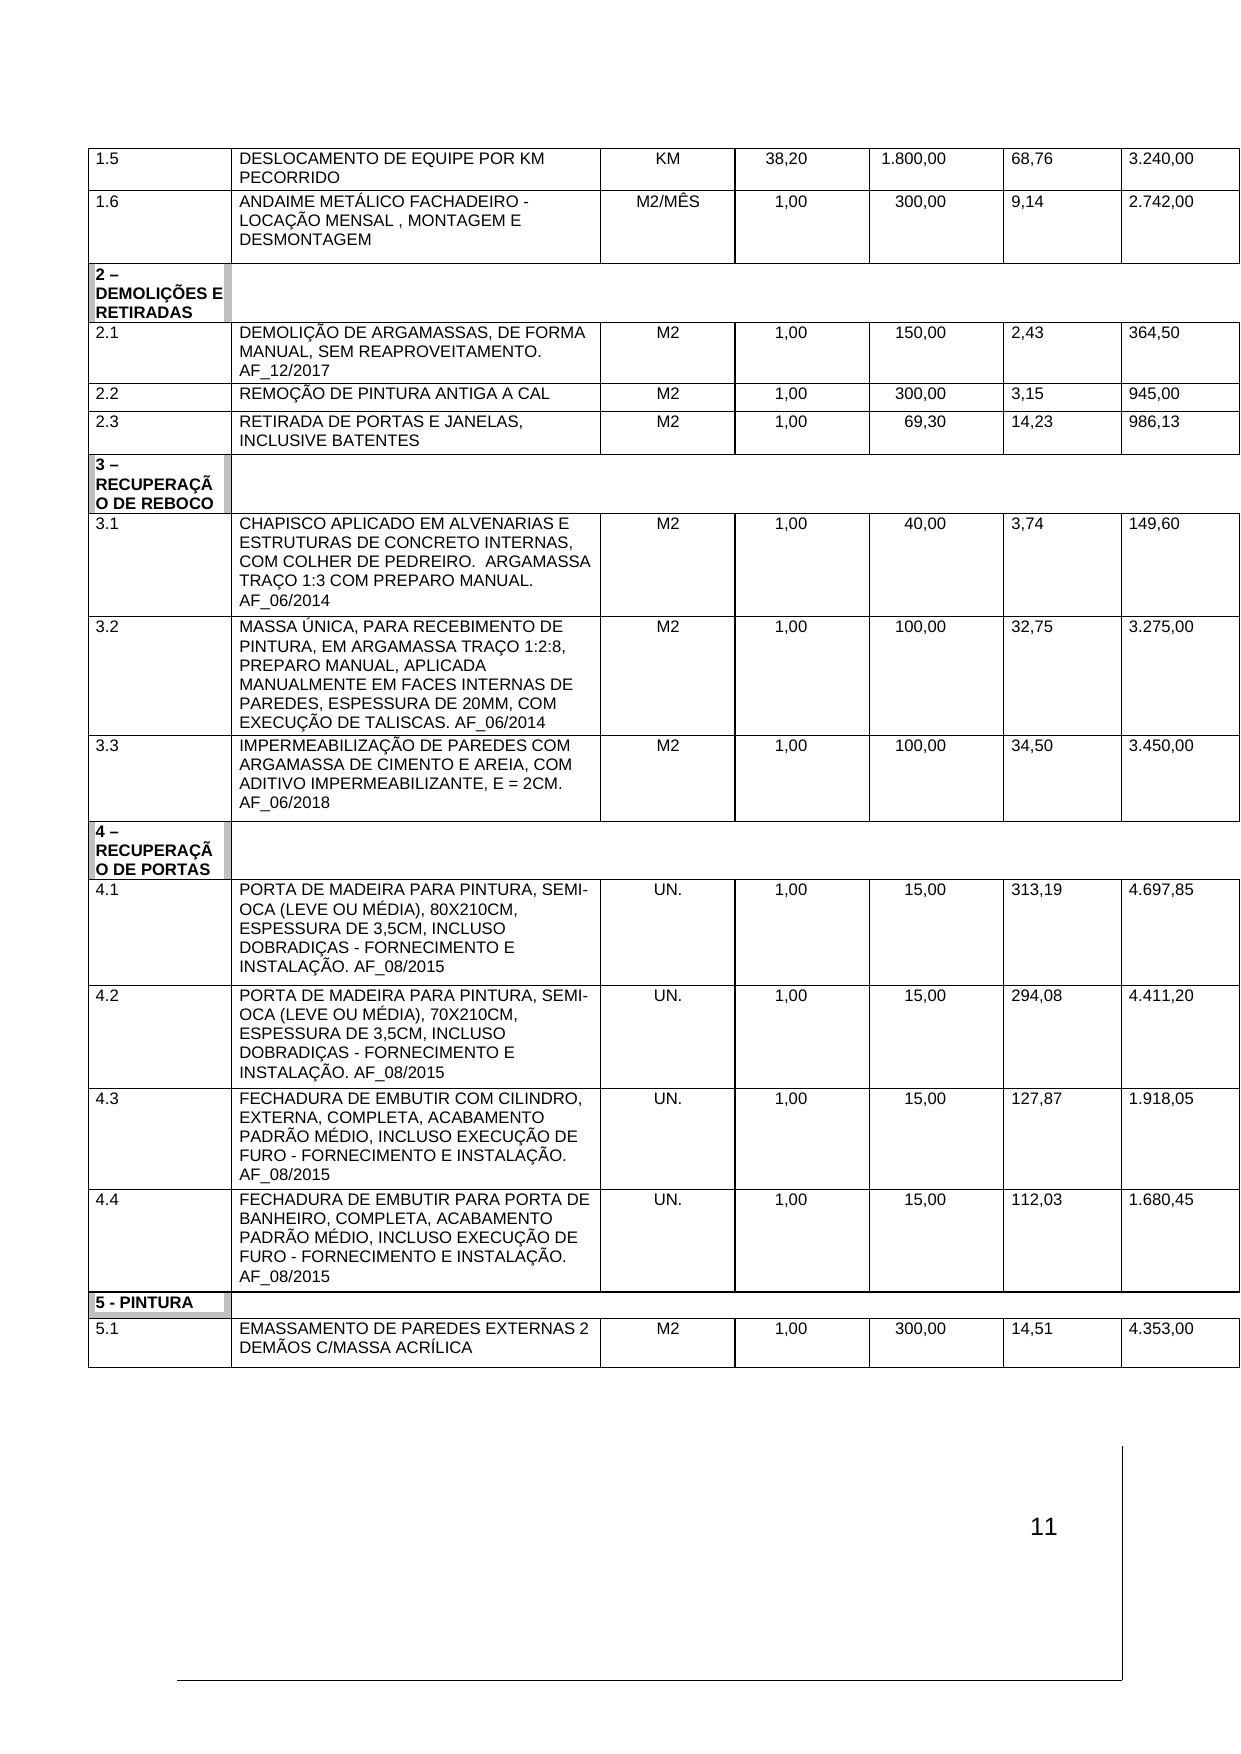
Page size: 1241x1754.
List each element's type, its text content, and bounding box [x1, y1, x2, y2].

table_cell IMPERMEABILIZAÇÃO DE PAREDES COM ARGAMASSA DE CIMENTO E AREIA, COM ADITIVO IMPERMEABILIZANTE, E = 2CM. AF_06/2018 [232, 736, 600, 821]
table_cell [1121, 283, 1239, 322]
table_cell EMASSAMENTO DE PAREDES EXTERNAS 2 DEMÃOS C/MASSA ACRÍLICA [232, 1319, 600, 1367]
table_cell 3.3 [89, 736, 231, 821]
table_cell PORTA DE MADEIRA PARA PINTURA, SEMI-OCA (LEVE OU MÉDIA), 70X210CM, ESPESSURA DE 3,5CM, INCLUSO DOBRADIÇAS - FORNECIMENTO E INSTALAÇÃO. AF_08/2015 [232, 986, 600, 1087]
table_cell 15,00 [870, 1190, 1003, 1291]
table_cell 150,00 [870, 323, 1003, 383]
table_cell [232, 1312, 256, 1318]
table_cell M2 [601, 617, 734, 734]
table_cell [735, 841, 864, 879]
table_cell 69,30 [870, 412, 1003, 454]
table_cell [593, 841, 601, 879]
table_cell [864, 841, 869, 879]
table_cell [729, 841, 735, 879]
table_cell 149,60 [1122, 514, 1239, 616]
table_cell 3.275,00 [1122, 617, 1239, 734]
table_cell 945,00 [1122, 384, 1239, 411]
table_cell MASSA ÚNICA, PARA RECEBIMENTO DE PINTURA, EM ARGAMASSA TRAÇO 1:2:8, PREPARO MANUAL, APLICADA MANUALMENTE EM FACES INTERNAS DE PAREDES, ESPESSURA DE 20MM, COM EXECUÇÃO DE TALISCAS. AF_06/2014 [232, 617, 600, 734]
table_cell 1,00 [736, 323, 869, 383]
table_cell 68,76 [1004, 149, 1121, 190]
table_cell 4.697,85 [1122, 880, 1239, 985]
table_cell 100,00 [870, 736, 1003, 821]
table_cell 2.2 [89, 384, 231, 411]
table_cell 3.240,00 [1122, 149, 1239, 190]
table_cell 300,00 [870, 384, 1003, 411]
table_cell M2 [601, 384, 734, 411]
table_cell 1,00 [736, 1319, 869, 1367]
table_cell 313,19 [1004, 880, 1121, 985]
table_cell 1,00 [736, 412, 869, 454]
table_cell 15,00 [870, 986, 1003, 1087]
table_cell M2 [601, 412, 734, 454]
table_cell [593, 1312, 601, 1318]
table_cell [256, 841, 593, 879]
table_cell 3.450,00 [1122, 736, 1239, 821]
table_cell [593, 474, 601, 513]
table_cell 4.353,00 [1122, 1319, 1239, 1367]
table_cell 294,08 [1004, 986, 1121, 1087]
table_cell [1004, 283, 1121, 322]
table_cell [232, 474, 256, 513]
table_cell [256, 1312, 593, 1318]
table_cell 4.1 [89, 880, 231, 985]
table_cell [729, 474, 735, 513]
table_cell [601, 283, 728, 322]
table_cell PORTA DE MADEIRA PARA PINTURA, SEMI-OCA (LEVE OU MÉDIA), 80X210CM, ESPESSURA DE 3,5CM, INCLUSO DOBRADIÇAS - FORNECIMENTO E INSTALAÇÃO. AF_08/2015 [232, 880, 600, 985]
table_cell 34,50 [1004, 736, 1121, 821]
table_cell 4.4 [89, 1190, 231, 1291]
table_cell 127,87 [1004, 1089, 1121, 1189]
table_cell 4.2 [89, 986, 231, 1087]
table_cell UN. [601, 880, 734, 985]
table_cell [1004, 1312, 1121, 1318]
table_cell [1004, 474, 1121, 513]
table_cell [601, 1312, 728, 1318]
table_cell [729, 283, 735, 322]
table_cell [232, 841, 256, 879]
table_cell 1,00 [736, 514, 869, 616]
table_cell [735, 474, 864, 513]
table_cell 5 - PINTURA [89, 1293, 231, 1318]
table_cell 4.411,20 [1122, 986, 1239, 1087]
table_cell 40,00 [870, 514, 1003, 616]
table_cell 1,00 [736, 617, 869, 734]
table_cell M2 [601, 323, 734, 383]
table_cell 2,43 [1004, 323, 1121, 383]
table_cell 1.800,00 [870, 149, 1003, 190]
table_cell M2 [601, 514, 734, 616]
table_cell 4.3 [89, 1089, 231, 1189]
table_cell [1121, 1312, 1239, 1318]
table_cell 1.918,05 [1122, 1089, 1239, 1189]
table_cell 3.1 [89, 514, 231, 616]
table_cell 1,00 [736, 736, 869, 821]
table_cell 2.1 [89, 323, 231, 383]
table_cell 1,00 [736, 384, 869, 411]
table_cell 364,50 [1122, 323, 1239, 383]
table_cell [869, 1312, 999, 1318]
table_cell [256, 474, 593, 513]
table_cell DESLOCAMENTO DE EQUIPE POR KM PECORRIDO [232, 149, 600, 190]
table_cell 32,75 [1004, 617, 1121, 734]
table_cell 1.5 [89, 149, 231, 190]
table_cell 1,00 [736, 1089, 869, 1189]
table_cell 9,14 [1004, 191, 1121, 263]
table_cell REMOÇÃO DE PINTURA ANTIGA A CAL [232, 384, 600, 411]
table_cell [999, 474, 1004, 513]
table_cell [869, 841, 999, 879]
table_cell 1.680,45 [1122, 1190, 1239, 1291]
table_cell RETIRADA DE PORTAS E JANELAS, INCLUSIVE BATENTES [232, 412, 600, 454]
table_cell M2 [601, 736, 734, 821]
table_cell 3,15 [1004, 384, 1121, 411]
table_cell CHAPISCO APLICADO EM ALVENARIAS E ESTRUTURAS DE CONCRETO INTERNAS, COM COLHER DE PEDREIRO. ARGAMASSA TRAÇO 1:3 COM PREPARO MANUAL. AF_06/2014 [232, 514, 600, 616]
table_cell 38,20 [736, 149, 869, 190]
table_cell 5.1 [89, 1319, 231, 1367]
table_cell FECHADURA DE EMBUTIR COM CILINDRO, EXTERNA, COMPLETA, ACABAMENTO PADRÃO MÉDIO, INCLUSO EXECUÇÃO DE FURO - FORNECIMENTO E INSTALAÇÃO. AF_08/2015 [232, 1089, 600, 1189]
table_cell 14,23 [1004, 412, 1121, 454]
table_cell KM [601, 149, 734, 190]
table_cell UN. [601, 1089, 734, 1189]
table_cell [1004, 841, 1121, 879]
table_cell [999, 841, 1004, 879]
table_cell 100,00 [870, 617, 1003, 734]
table_cell [864, 474, 869, 513]
table_cell 1,00 [736, 880, 869, 985]
table_cell [601, 841, 728, 879]
table_cell [869, 283, 999, 322]
table_cell [1121, 841, 1239, 879]
table_cell M2/MÊS [601, 191, 734, 263]
table_cell [735, 283, 864, 322]
table_cell 15,00 [870, 1089, 1003, 1189]
table_cell [999, 283, 1004, 322]
table_cell [256, 283, 593, 322]
table_cell 15,00 [870, 880, 1003, 985]
table_cell 300,00 [870, 1319, 1003, 1367]
table_cell ANDAIME METÁLICO FACHADEIRO - LOCAÇÃO MENSAL , MONTAGEM E DESMONTAGEM [232, 191, 600, 263]
table_cell 3.2 [89, 617, 231, 734]
table_cell FECHADURA DE EMBUTIR PARA PORTA DE BANHEIRO, COMPLETA, ACABAMENTO PADRÃO MÉDIO, INCLUSO EXECUÇÃO DE FURO - FORNECIMENTO E INSTALAÇÃO. AF_08/2015 [232, 1190, 600, 1291]
table_cell 1,00 [736, 191, 869, 263]
table_cell 1,00 [736, 1190, 869, 1291]
table_cell DEMOLIÇÃO DE ARGAMASSAS, DE FORMA MANUAL, SEM REAPROVEITAMENTO. AF_12/2017 [232, 323, 600, 383]
table_cell UN. [601, 986, 734, 1087]
table_cell 2.3 [89, 412, 231, 454]
table_cell [864, 283, 869, 322]
table_cell [869, 474, 999, 513]
table_cell 986,13 [1122, 412, 1239, 454]
table_cell [1121, 474, 1239, 513]
table_cell 1,00 [736, 986, 869, 1087]
table_cell [593, 283, 601, 322]
table_cell [232, 283, 256, 322]
table_cell 112,03 [1004, 1190, 1121, 1291]
table_cell 1.6 [89, 191, 231, 263]
table_cell [601, 474, 728, 513]
table_cell [735, 1312, 864, 1318]
table_cell 300,00 [870, 191, 1003, 263]
table_cell UN. [601, 1190, 734, 1291]
table_cell 2.742,00 [1122, 191, 1239, 263]
table_cell 3,74 [1004, 514, 1121, 616]
table_cell M2 [601, 1319, 734, 1367]
table_cell 14,51 [1004, 1319, 1121, 1367]
